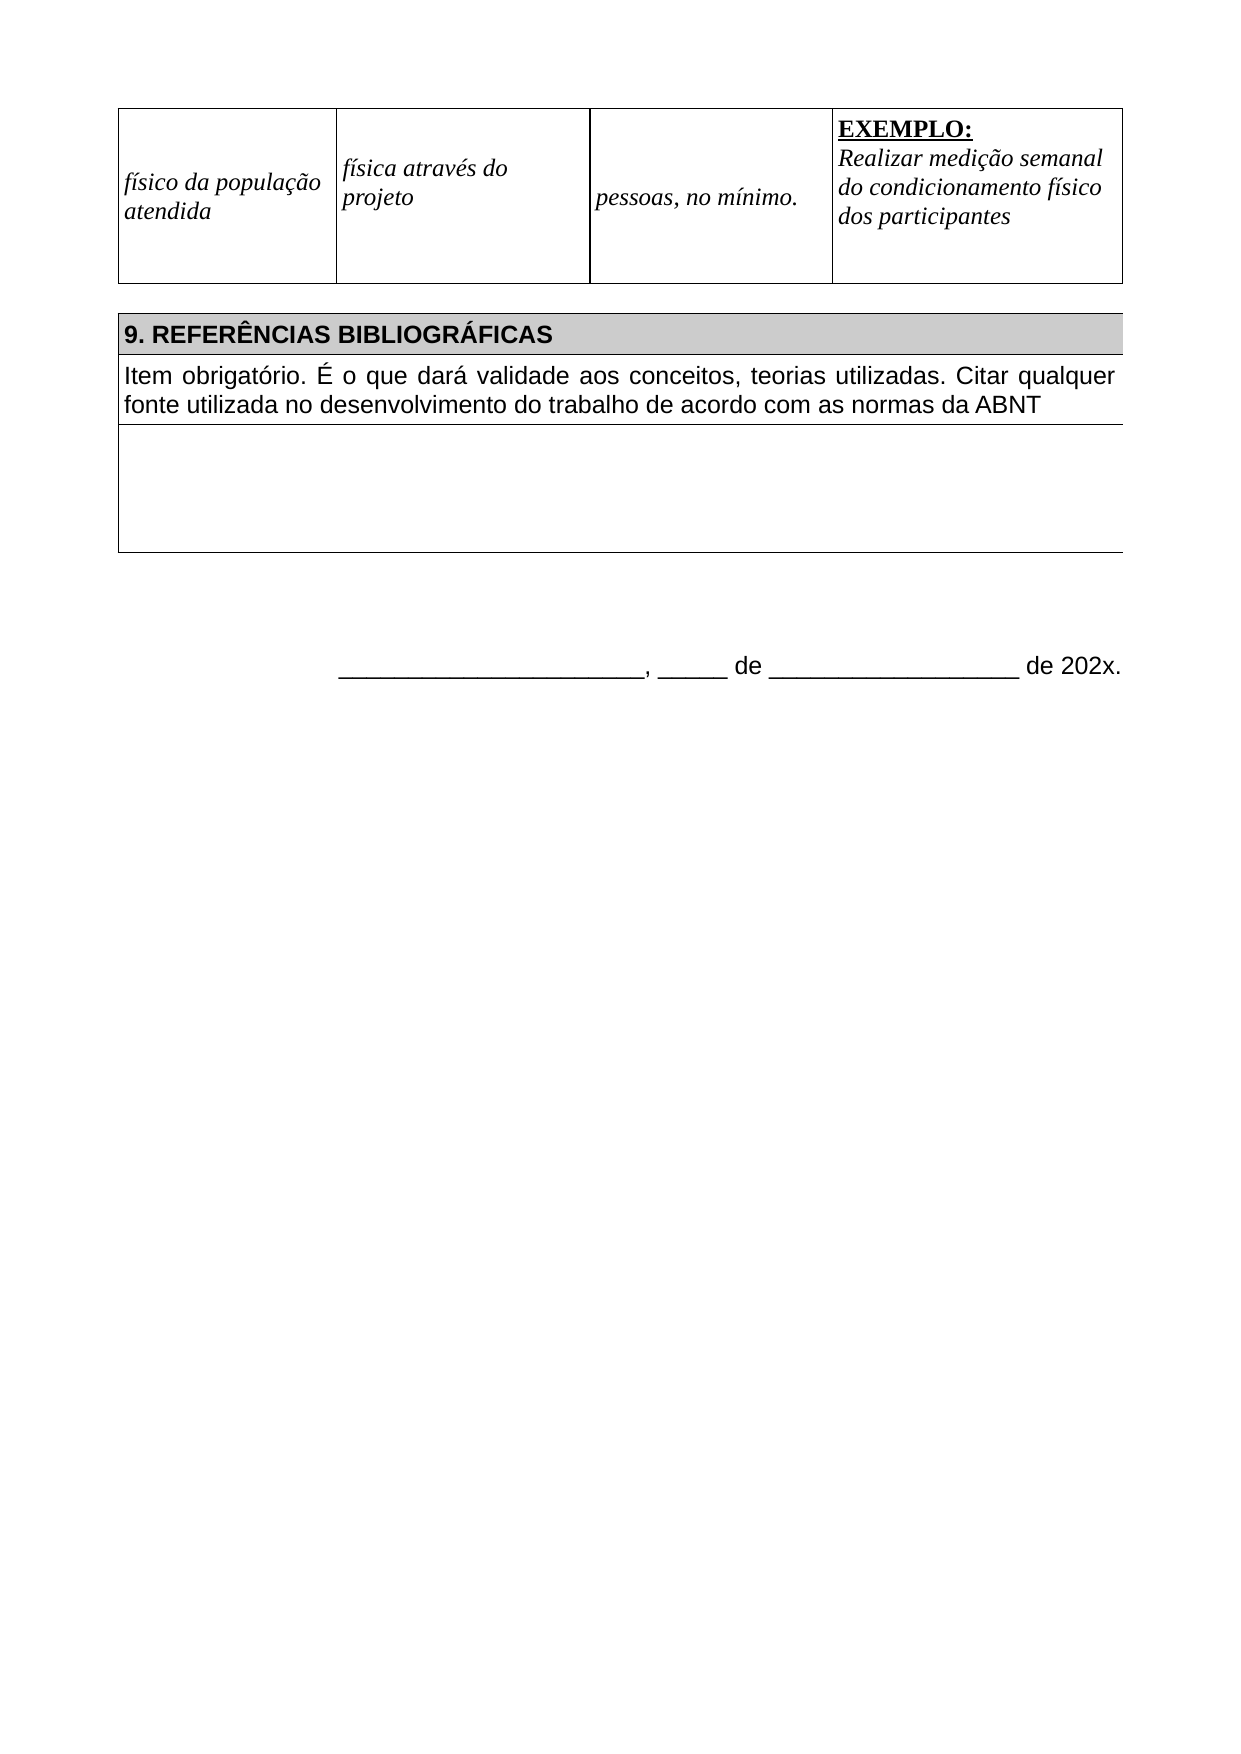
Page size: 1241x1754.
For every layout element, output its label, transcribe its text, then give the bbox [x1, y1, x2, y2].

text ______________________, _____ de __________________ de 202x. [118, 651, 1123, 680]
table_header 9. REFERÊNCIAS BIBLIOGRÁFICAS [119, 314, 1123, 354]
table_cell [119, 425, 1123, 552]
table_cell físico da população atendida [119, 109, 336, 283]
table_cell Item obrigatório. É o que dará validade aos conceitos, teorias utilizadas. Citar qualquer fonte utilizada no desenvolvimento do trabalho de acordo com as normas da ABNT [119, 355, 1123, 424]
table_cell física através do projeto [337, 109, 589, 283]
table_cell pessoas, no mínimo. [591, 109, 832, 283]
table_cell EXEMPLO: Realizar medição semanal do condicionamento físico dos participantes [833, 109, 1122, 283]
